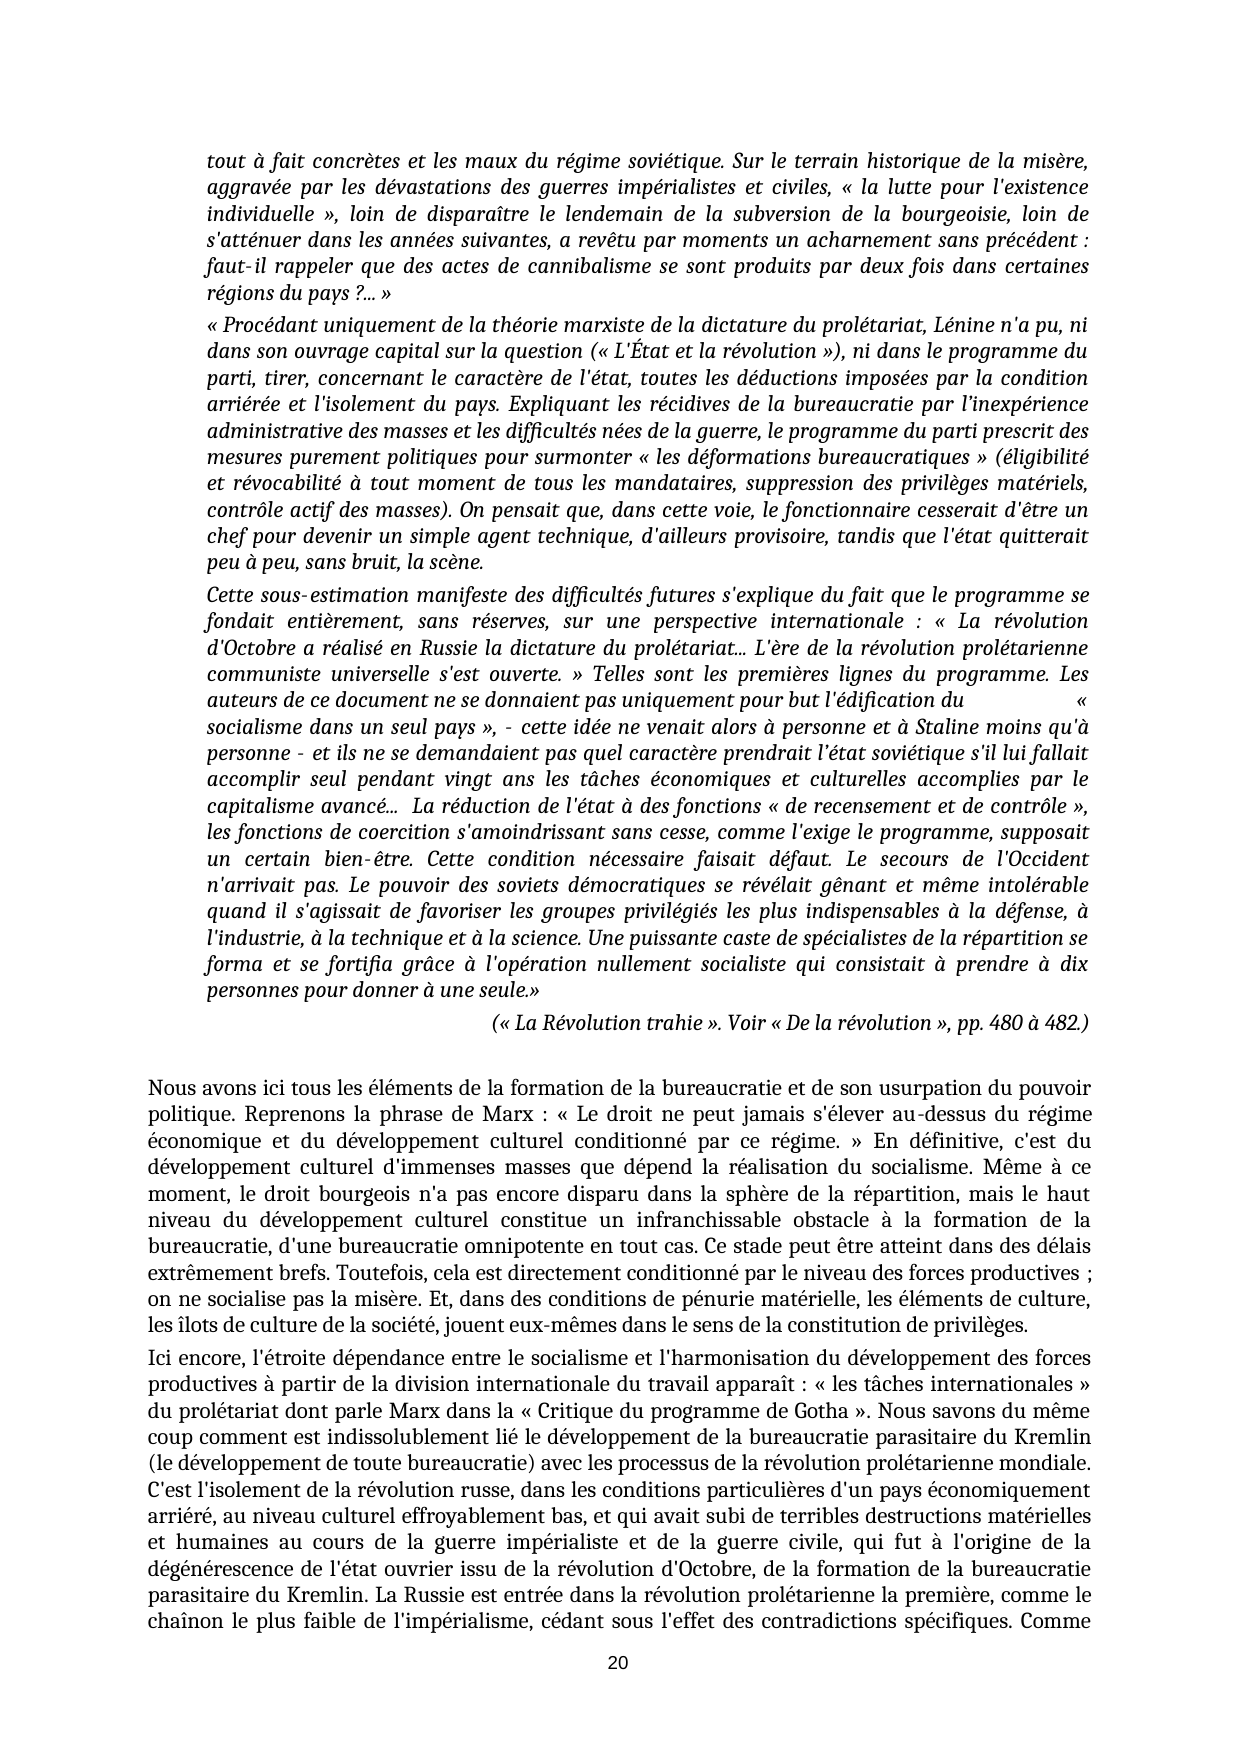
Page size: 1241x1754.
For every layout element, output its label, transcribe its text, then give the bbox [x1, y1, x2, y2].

text (« La Révolution trahie ». Voir « De la révolution », pp. 480 à 482.) [207, 1010, 1093, 1036]
text Nous avons ici tous les éléments de la formation de la bureaucratie et de son usurpation du pouvoir politique. Reprenons la phrase de Marx : « Le droit ne peut jamais s'élever au‑dessus du régime économique et du développement culturel conditionné par ce régime. » En définitive, c'est du développement culturel d'immenses masses que dépend la réalisation du socialisme. Même à ce moment, le droit bourgeois n'a pas encore disparu dans la sphère de la répartition, mais le haut niveau du développement culturel constitue un infranchissable obstacle à la formation de la bureaucratie, d'une bureaucratie omnipotente en tout cas. Ce stade peut être atteint dans des délais extrêmement brefs. Toutefois, cela est directement conditionné par le niveau des forces productives ; on ne socialise pas la misère. Et, dans des conditions de pénurie matérielle, les éléments de culture, les îlots de culture de la société, jouent eux-mêmes dans le sens de la constitution de privilèges. [148, 1075, 1093, 1338]
text « Procédant uniquement de la théorie marxiste de la dictature du prolétariat, Lénine n'a pu, ni dans son ouvrage capital sur la question (« L'État et la révolution »), ni dans le programme du parti, tirer, concernant le caractère de l'état, toutes les déductions imposées par la condition arriérée et l'isolement du pays. Expliquant les récidives de la bureaucratie par l’inexpérience administrative des masses et les difficultés nées de la guerre, le programme du parti prescrit des mesures purement politiques pour surmonter « les déformations bureaucratiques » (éligibilité et révocabilité à tout moment de tous les mandataires, suppression des privilèges matériels, contrôle actif des masses). On pensait que, dans cette voie, le fonctionnaire cesserait d'être un chef pour devenir un simple agent technique, d'ailleurs provisoire, tandis que l'état quitterait peu à peu, sans bruit, la scène. [207, 312, 1093, 576]
text Ici encore, l'étroite dépendance entre le socialisme et l'harmonisation du développement des forces productives à partir de la division internationale du travail apparaît : « les tâches internationales » du prolétariat dont parle Marx dans la « Critique du programme de Gotha ». Nous savons du même coup comment est indissolublement lié le développement de la bureaucratie parasitaire du Kremlin (le développement de toute bureaucratie) avec les processus de la révolution prolétarienne mondiale. C'est l'isolement de la révolution russe, dans les conditions particulières d'un pays économiquement arriéré, au niveau culturel effroyablement bas, et qui avait subi de terribles destructions matérielles et humaines au cours de la guerre impérialiste et de la guerre civile, qui fut à l'origine de la dégénérescence de l'état ouvrier issu de la révolution d'Octobre, de la formation de la bureaucratie parasitaire du Kremlin. La Russie est entrée dans la révolution prolétarienne la première, comme le chaînon le plus faible de l'impérialisme, cédant sous l'effet des contradictions spécifiques. Comme [148, 1345, 1093, 1634]
text Cette sous‑estimation manifeste des difficultés futures s'explique du fait que le programme se fondait entièrement, sans réserves, sur une perspective internationale : « La révolution d'Octobre a réalisé en Russie la dictature du prolétariat... L'ère de la révolution prolétarienne communiste universelle s'est ouverte. » Telles sont les premières lignes du programme. Les auteurs de ce document ne se donnaient pas uniquement pour but l'édification du « socialisme dans un seul pays », ‑ cette idée ne venait alors à personne et à Staline moins qu'à personne ‑ et ils ne se demandaient pas quel caractère prendrait l’état soviétique s'il lui fallait accomplir seul pendant vingt ans les tâches économiques et culturelles accomplies par le capitalisme avancé... La réduction de l'état à des fonctions « de recensement et de contrôle », les fonctions de coercition s'amoindrissant sans cesse, comme l'exige le programme, supposait un certain bien‑être. Cette condition nécessaire faisait défaut. Le secours de l'Occident n'arrivait pas. Le pouvoir des soviets démocratiques se révélait gênant et même intolérable quand il s'agissait de favoriser les groupes privilégiés les plus indispensables à la défense, à l'industrie, à la technique et à la science. Une puissante caste de spécialistes de la répartition se forma et se fortifia grâce à l'opération nullement socialiste qui consistait à prendre à dix personnes pour donner à une seule.» [207, 582, 1093, 1003]
text tout à fait concrètes et les maux du régime soviétique. Sur le terrain historique de la misère, aggravée par les dévastations des guerres impérialistes et civiles, « la lutte pour l'existence individuelle », loin de disparaître le lendemain de la subversion de la bourgeoisie, loin de s'atténuer dans les années suivantes, a revêtu par moments un acharnement sans précédent : faut‑il rappeler que des actes de cannibalisme se sont produits par deux fois dans certaines régions du pays ?... » [207, 148, 1093, 306]
